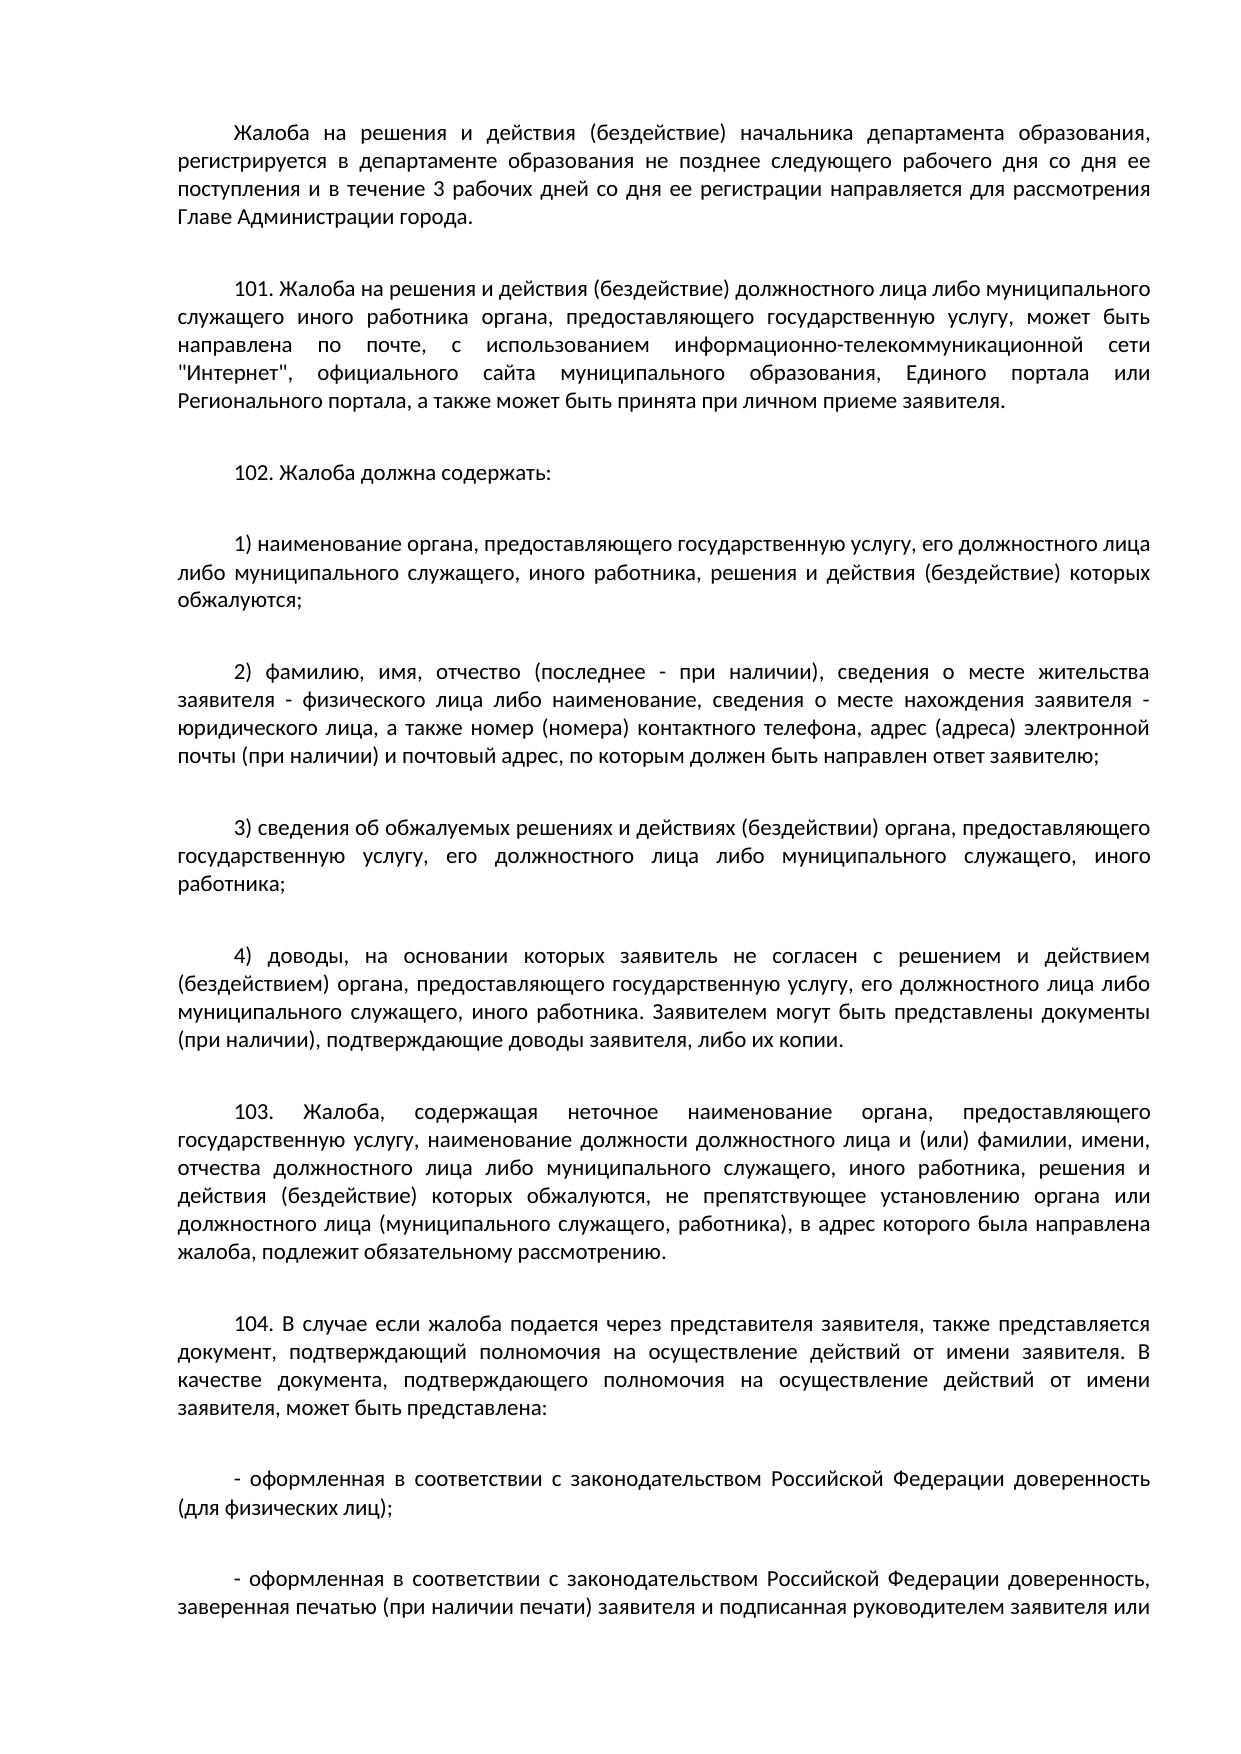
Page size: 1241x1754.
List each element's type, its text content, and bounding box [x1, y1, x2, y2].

text 2) фамилию, имя, отчество (последнее - при наличии), сведения о месте жительства заявителя - физического лица либо наименование, сведения о месте нахождения заявителя - юридического лица, а также номер (номера) контактного телефона, адрес (адреса) электронной почты (при наличии) и почтовый адрес, по которым должен быть направлен ответ заявителю; [177, 657, 1152, 769]
text 102. Жалоба должна содержать: [177, 458, 1152, 486]
text 4) доводы, на основании которых заявитель не согласен с решением и действием (бездействием) органа, предоставляющего государственную услугу, его должностного лица либо муниципального служащего, иного работника. Заявителем могут быть представлены документы (при наличии), подтверждающие доводы заявителя, либо их копии. [177, 941, 1152, 1053]
text Жалоба на решения и действия (бездействие) начальника департамента образования, регистрируется в департаменте образования не позднее следующего рабочего дня со дня ее поступления и в течение 3 рабочих дней со дня ее регистрации направляется для рассмотрения Главе Администрации города. [177, 118, 1152, 230]
text 1) наименование органа, предоставляющего государственную услугу, его должностного лица либо муниципального служащего, иного работника, решения и действия (бездействие) которых обжалуются; [177, 529, 1152, 614]
text - оформленная в соответствии с законодательством Российской Федерации доверенность, заверенная печатью (при наличии печати) заявителя и подписанная руководителем заявителя или [177, 1564, 1152, 1620]
text 104. В случае если жалоба подается через представителя заявителя, также представляется документ, подтверждающий полномочия на осуществление действий от имени заявителя. В качестве документа, подтверждающего полномочия на осуществление действий от имени заявителя, может быть представлена: [177, 1309, 1152, 1421]
text 101. Жалоба на решения и действия (бездействие) должностного лица либо муниципального служащего иного работника органа, предоставляющего государственную услугу, может быть направлена по почте, с использованием информационно-телекоммуникационной сети "Интернет", официального сайта муниципального образования, Единого портала или Регионального портала, а также может быть принята при личном приеме заявителя. [177, 274, 1152, 414]
text 3) сведения об обжалуемых решениях и действиях (бездействии) органа, предоставляющего государственную услугу, его должностного лица либо муниципального служащего, иного работника; [177, 813, 1152, 897]
text 103. Жалоба, содержащая неточное наименование органа, предоставляющего государственную услугу, наименование должности должностного лица и (или) фамилии, имени, отчества должностного лица либо муниципального служащего, иного работника, решения и действия (бездействие) которых обжалуются, не препятствующее установлению органа или должностного лица (муниципального служащего, работника), в адрес которого была направлена жалоба, подлежит обязательному рассмотрению. [177, 1097, 1152, 1265]
text - оформленная в соответствии с законодательством Российской Федерации доверенность (для физических лиц); [177, 1464, 1152, 1521]
